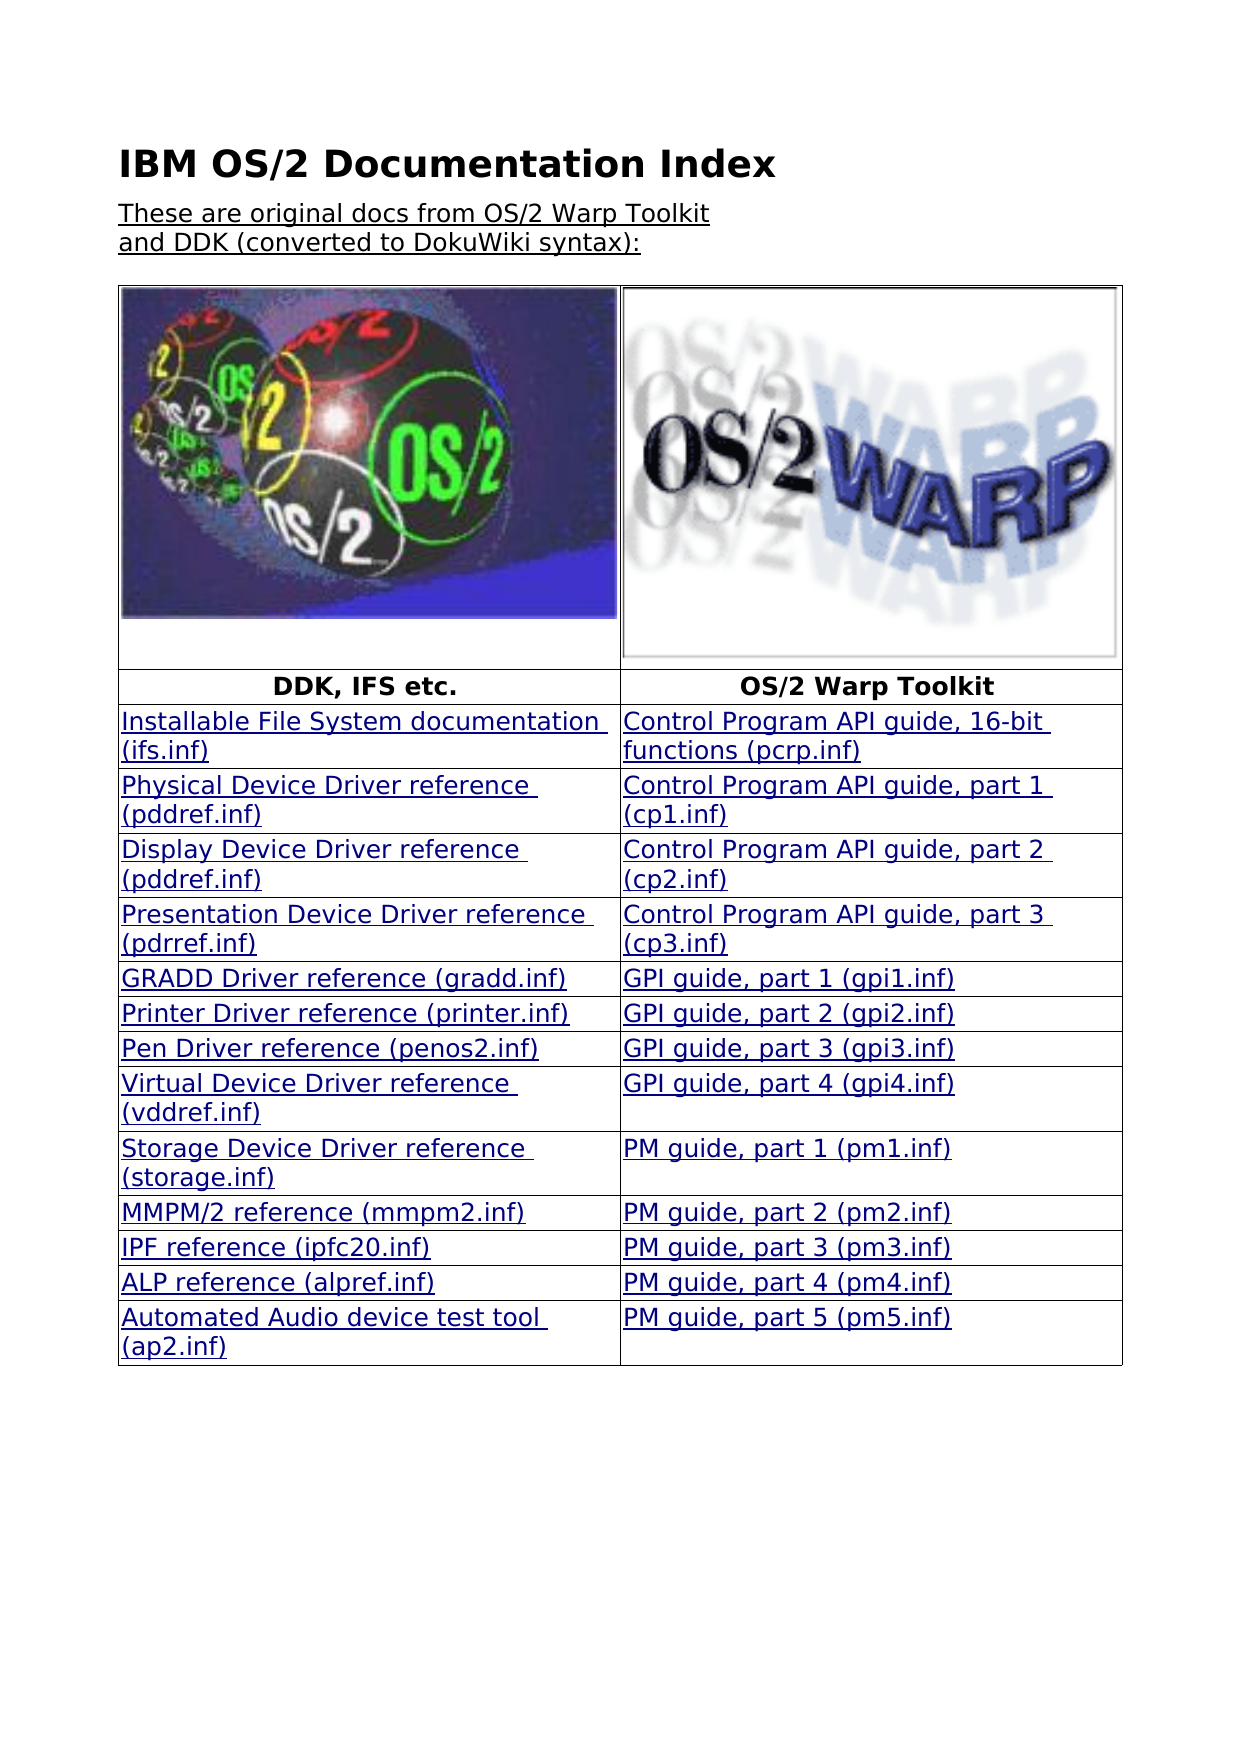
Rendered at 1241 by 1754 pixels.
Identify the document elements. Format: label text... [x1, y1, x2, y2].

table_cell Control Program API guide, part 1 (cp1.inf) [621, 769, 1122, 833]
table_cell PM guide, part 4 (pm4.inf) [621, 1266, 1122, 1300]
table_cell GRADD Driver reference (gradd.inf) [119, 962, 620, 996]
table_cell IPF reference (ipfc20.inf) [119, 1231, 620, 1265]
picture [622, 287, 1120, 661]
text These are original docs from OS/2 Warp Toolkit and DDK (converted to DokuWiki syntax): [118, 199, 1122, 258]
table_cell MMPM/2 reference (mmpm2.inf) [119, 1196, 620, 1230]
table_cell Virtual Device Driver reference (vddref.inf) [119, 1067, 620, 1131]
picture [121, 287, 618, 619]
table_cell Control Program API guide, 16-bit functions (pcrp.inf) [621, 705, 1122, 768]
table_cell PM guide, part 1 (pm1.inf) [621, 1132, 1122, 1195]
table_cell Physical Device Driver reference (pddref.inf) [119, 769, 620, 833]
table_cell Control Program API guide, part 2 (cp2.inf) [621, 834, 1122, 897]
table_cell GPI guide, part 2 (gpi2.inf) [621, 997, 1122, 1031]
table_cell DDK, IFS etc. [119, 670, 620, 704]
table_cell Printer Driver reference (printer.inf) [119, 997, 620, 1031]
table_cell PM guide, part 2 (pm2.inf) [621, 1196, 1122, 1230]
table_cell Installable File System documentation (ifs.inf) [119, 705, 620, 768]
table_cell Automated Audio device test tool (ap2.inf) [119, 1301, 620, 1364]
table_cell GPI guide, part 1 (gpi1.inf) [621, 962, 1122, 996]
table_cell GPI guide, part 3 (gpi3.inf) [621, 1032, 1122, 1066]
table_cell Control Program API guide, part 3 (cp3.inf) [621, 898, 1122, 961]
table_cell GPI guide, part 4 (gpi4.inf) [621, 1067, 1122, 1131]
table_header [621, 286, 1122, 669]
table_cell Pen Driver reference (penos2.inf) [119, 1032, 620, 1066]
subtitle IBM OS/2 Documentation Index [118, 143, 1122, 187]
table_header [119, 286, 620, 669]
table_cell ALP reference (alpref.inf) [119, 1266, 620, 1300]
table_cell Presentation Device Driver reference (pdrref.inf) [119, 898, 620, 961]
table_cell Display Device Driver reference (pddref.inf) [119, 834, 620, 897]
table_cell Storage Device Driver reference (storage.inf) [119, 1132, 620, 1195]
table_cell PM guide, part 3 (pm3.inf) [621, 1231, 1122, 1265]
table_cell OS/2 Warp Toolkit [621, 670, 1122, 704]
table_cell PM guide, part 5 (pm5.inf) [621, 1301, 1122, 1364]
